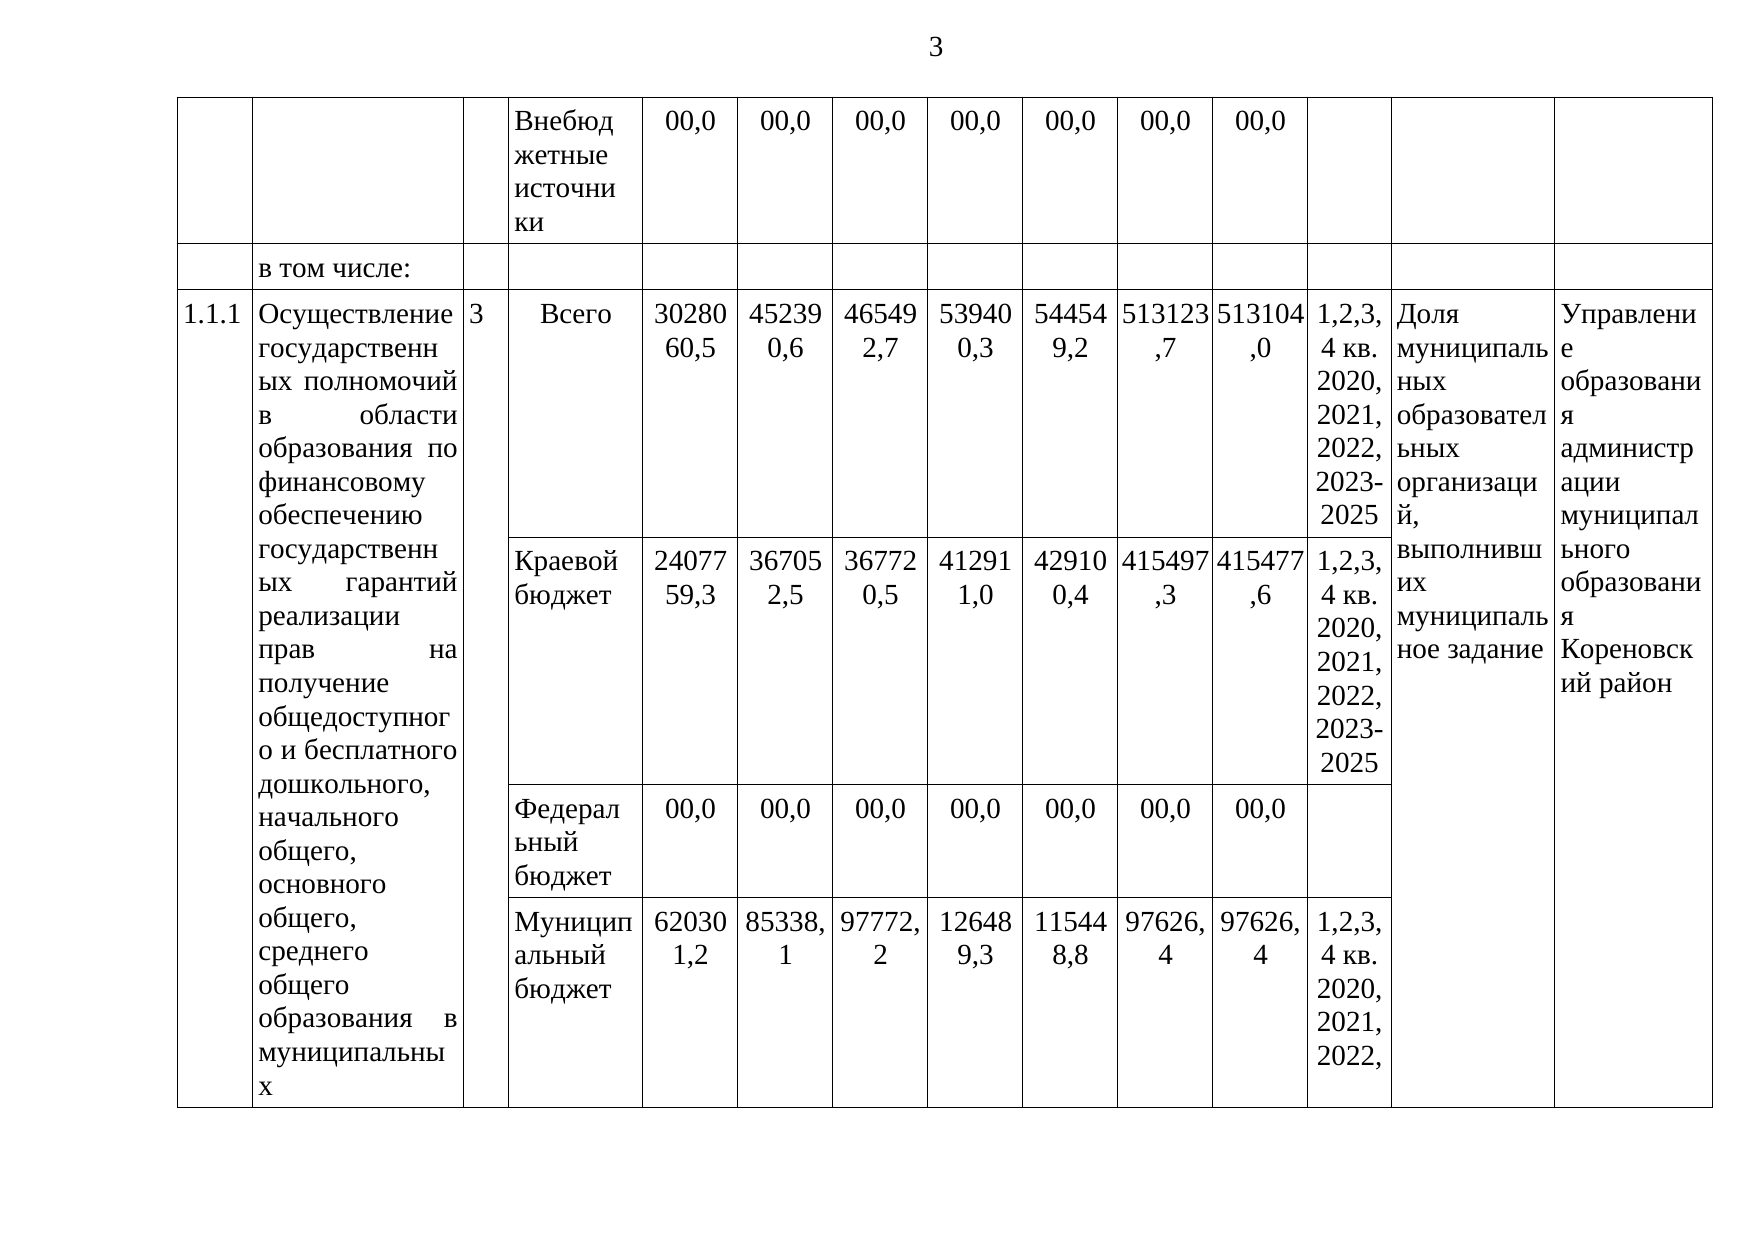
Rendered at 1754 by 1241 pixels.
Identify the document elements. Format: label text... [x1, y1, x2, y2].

table_cell 415477,6 [1213, 538, 1307, 784]
table_header [253, 98, 463, 243]
table_header 00,0 [1023, 98, 1117, 243]
table_cell Федерал ьный бюджет [509, 785, 642, 897]
table_cell 1,2,3,4 кв. 2020, 2021, 2022, 2023- 2025 [1308, 538, 1391, 784]
table_cell 367720,5 [833, 538, 927, 784]
table_cell Краевой бюджет [509, 538, 642, 784]
table_cell 2407759,3 [643, 538, 737, 784]
table_cell 85338,1 [738, 898, 832, 1107]
table_cell 513104,0 [1213, 290, 1307, 537]
table_cell 544549,2 [1023, 290, 1117, 537]
table_cell 412911,0 [928, 538, 1022, 784]
table_cell 415497,3 [1118, 538, 1212, 784]
table_cell [928, 244, 1022, 289]
table_cell [464, 244, 508, 289]
table_header 00,0 [833, 98, 927, 243]
table_header [464, 98, 508, 243]
table_header 00,0 [643, 98, 737, 243]
table_header [1308, 98, 1391, 243]
table_cell 513123,7 [1118, 290, 1212, 537]
table_header Внебюд жетные источни ки [509, 98, 642, 243]
table_cell 452390,6 [738, 290, 832, 537]
table_cell 00,0 [928, 785, 1022, 897]
table_header [178, 98, 252, 243]
table_header 00,0 [738, 98, 832, 243]
table_cell 3028060,5 [643, 290, 737, 537]
table_cell 1,2,3,4 кв. 2020, 2021, 2022, 2023- 2025 [1308, 290, 1391, 537]
table_cell 00,0 [1023, 785, 1117, 897]
table_cell [1213, 244, 1307, 289]
table_cell [178, 244, 252, 289]
table_cell [509, 244, 642, 289]
table_header 00,0 [1118, 98, 1212, 243]
table_cell [833, 244, 927, 289]
table_header [1555, 98, 1712, 243]
table_cell 97772,2 [833, 898, 927, 1107]
table_cell Всего [509, 290, 642, 537]
table_cell [1118, 244, 1212, 289]
table_cell 429100,4 [1023, 538, 1117, 784]
table_cell [643, 244, 737, 289]
table_cell [1308, 785, 1391, 897]
table_cell [1555, 244, 1712, 289]
table_cell 00,0 [1213, 785, 1307, 897]
table_cell 367052,5 [738, 538, 832, 784]
table_cell [1023, 244, 1117, 289]
table_cell 115448,8 [1023, 898, 1117, 1107]
table_cell 620301,2 [643, 898, 737, 1107]
table_header 00,0 [1213, 98, 1307, 243]
table_cell 465492,7 [833, 290, 927, 537]
table_cell 00,0 [1118, 785, 1212, 897]
table_cell в том числе: [253, 244, 463, 289]
table_cell 3 [464, 290, 508, 1107]
table_cell 00,0 [738, 785, 832, 897]
table_cell Осуществление государственных полномочий в области образования по финансовому обеспечению государственных гарантий реализации прав на получение общедоступного и бесплатного дошкольного, начального общего, основного общего, среднего общего образования в муниципальных общеобразовательных [253, 290, 463, 1107]
table_cell [738, 244, 832, 289]
table_cell 539400,3 [928, 290, 1022, 537]
table_cell Доля муниципальных образовательных организаций, выполнивших муниципальное задание [1392, 290, 1554, 1107]
table_cell 00,0 [833, 785, 927, 897]
text 3 [177, 29, 1695, 63]
table_header 00,0 [928, 98, 1022, 243]
table_cell Управление образования администрации муниципального образования Кореновский район [1555, 290, 1712, 1107]
table_cell 00,0 [643, 785, 737, 897]
table_cell 126489,3 [928, 898, 1022, 1107]
table_cell 97626,4 [1213, 898, 1307, 1107]
table_cell Муниципальный бюджет [509, 898, 642, 1107]
table_cell [1308, 244, 1391, 289]
table_cell [1392, 244, 1554, 289]
table_cell 1.1.1 [178, 290, 252, 1107]
table_header [1392, 98, 1554, 243]
table_cell 97626,4 [1118, 898, 1212, 1107]
table_cell 1,2,3,4 кв. 2020, 2021, 2022, [1308, 898, 1391, 1107]
